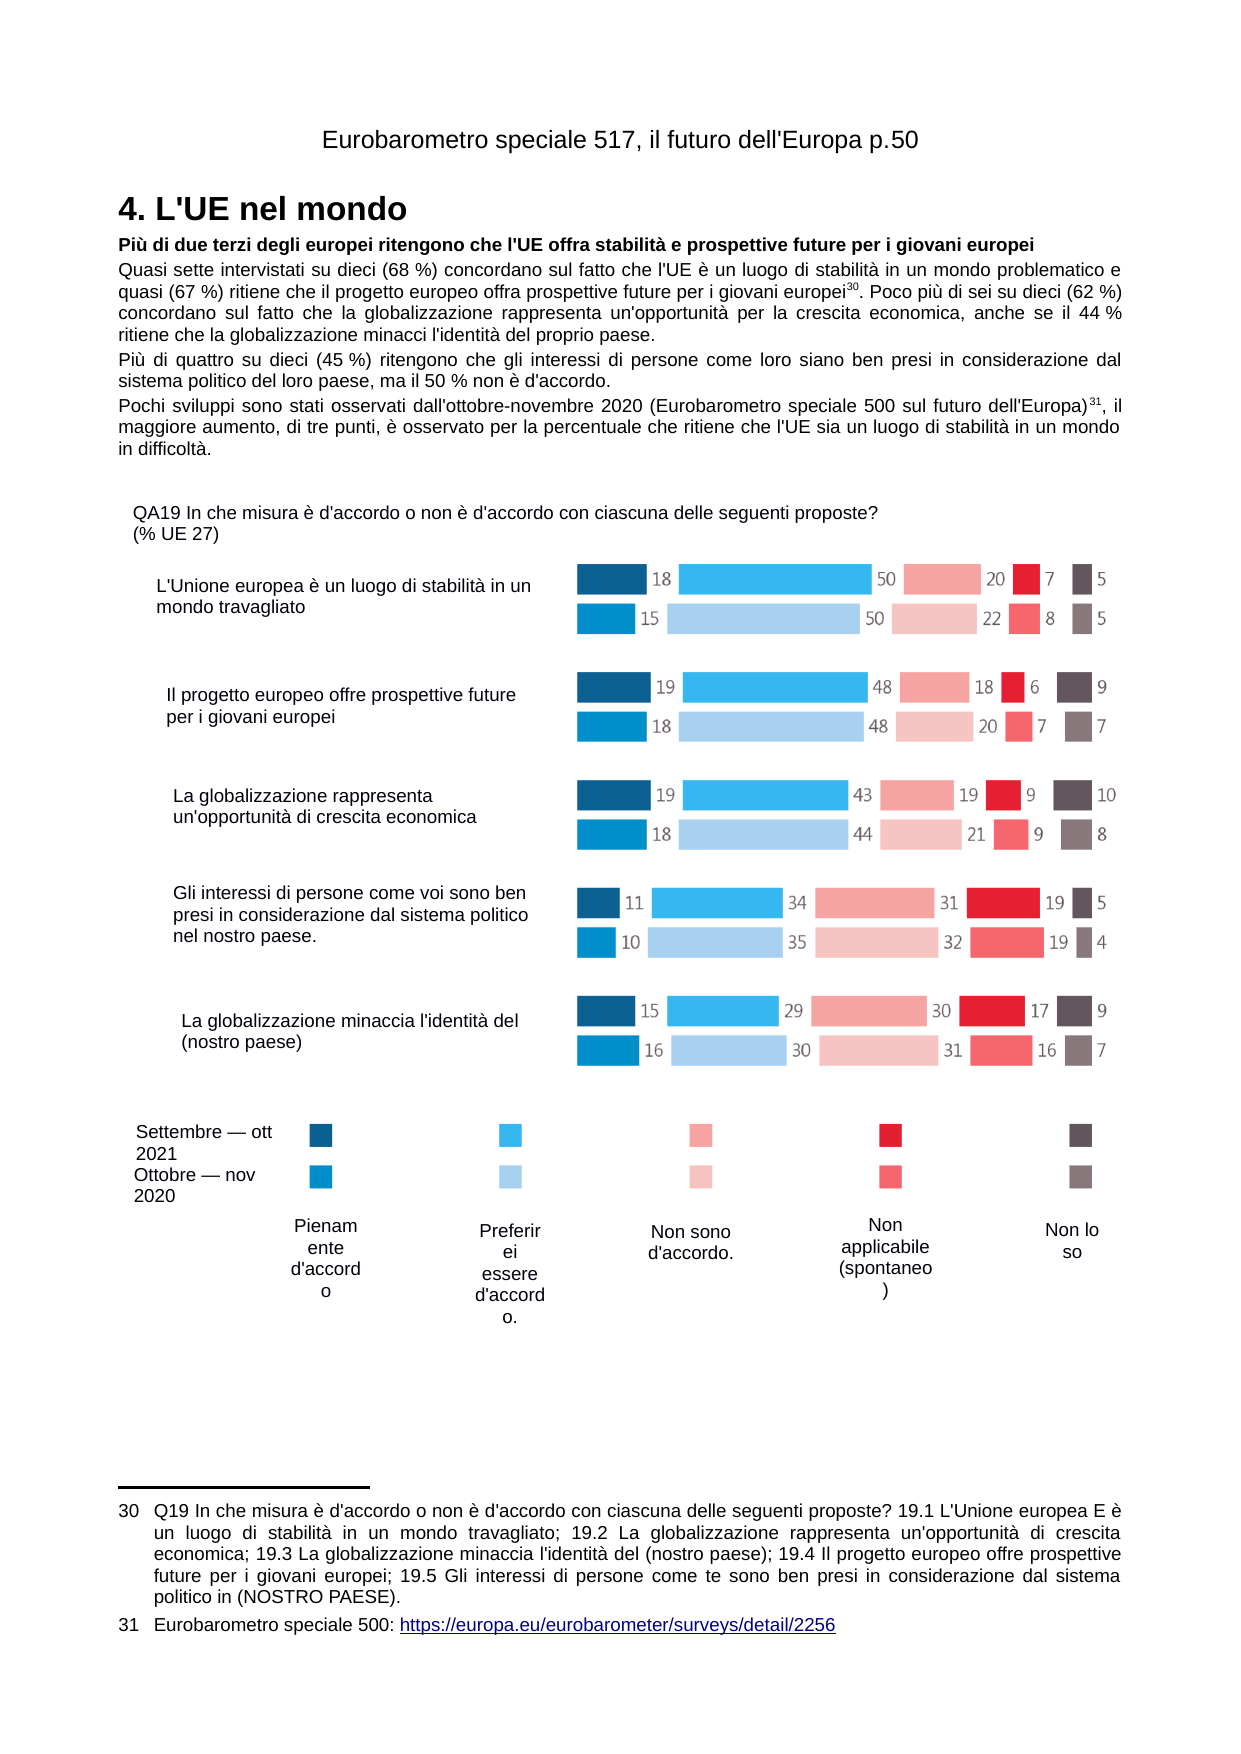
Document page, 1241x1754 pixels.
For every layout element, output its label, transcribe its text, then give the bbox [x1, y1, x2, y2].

text Pochi sviluppi sono stati osservati dall'ottobre-novembre 2020 (Eurobarometro speciale 500 sul futuro dell'Europa), il maggiore aumento, di tre punti, è osservato per la percentuale che ritiene che l'UE sia un luogo di stabilità in un mondo in difficoltà. [118, 395, 1122, 459]
picture [281, 1100, 1103, 1203]
picture [563, 547, 1121, 1079]
text Più di quattro su dieci (45 %) ritengono che gli interessi di persone come loro siano ben presi in considerazione dal sistema politico del loro paese, ma il 50 % non è d'accordo. [118, 348, 1122, 392]
text Q19 In che misura è d'accordo o non è d'accordo con ciascuna delle seguenti proposte? 19.1 L'Unione europea E è un luogo di stabilità in un mondo travagliato; 19.2 La globalizzazione rappresenta un'opportunità di crescita economica; 19.3 La globalizzazione minaccia l'identità del (nostro paese); 19.4 Il progetto europeo offre prospettive future per i giovani europei; 19.5 Gli interessi di persone come te sono ben presi in considerazione dal sistema politico in (NOSTRO PAESE). [118, 1500, 1122, 1608]
subtitle 4. L'UE nel mondo [118, 189, 1122, 228]
text Più di due terzi degli europei ritengono che l'UE offra stabilità e prospettive future per i giovani europei [118, 234, 1122, 256]
text Quasi sette intervistati su dieci (68 %) concordano sul fatto che l'UE è un luogo di stabilità in un mondo problematico e quasi (67 %) ritiene che il progetto europeo offra prospettive future per i giovani europei. Poco più di sei su dieci (62 %) concordano sul fatto che la globalizzazione rappresenta un'opportunità per la crescita economica, anche se il 44 % ritiene che la globalizzazione minacci l'identità del proprio paese. [118, 259, 1122, 345]
text Eurobarometro speciale 500: https://europa.eu/eurobarometer/surveys/detail/2256 [118, 1614, 1122, 1636]
